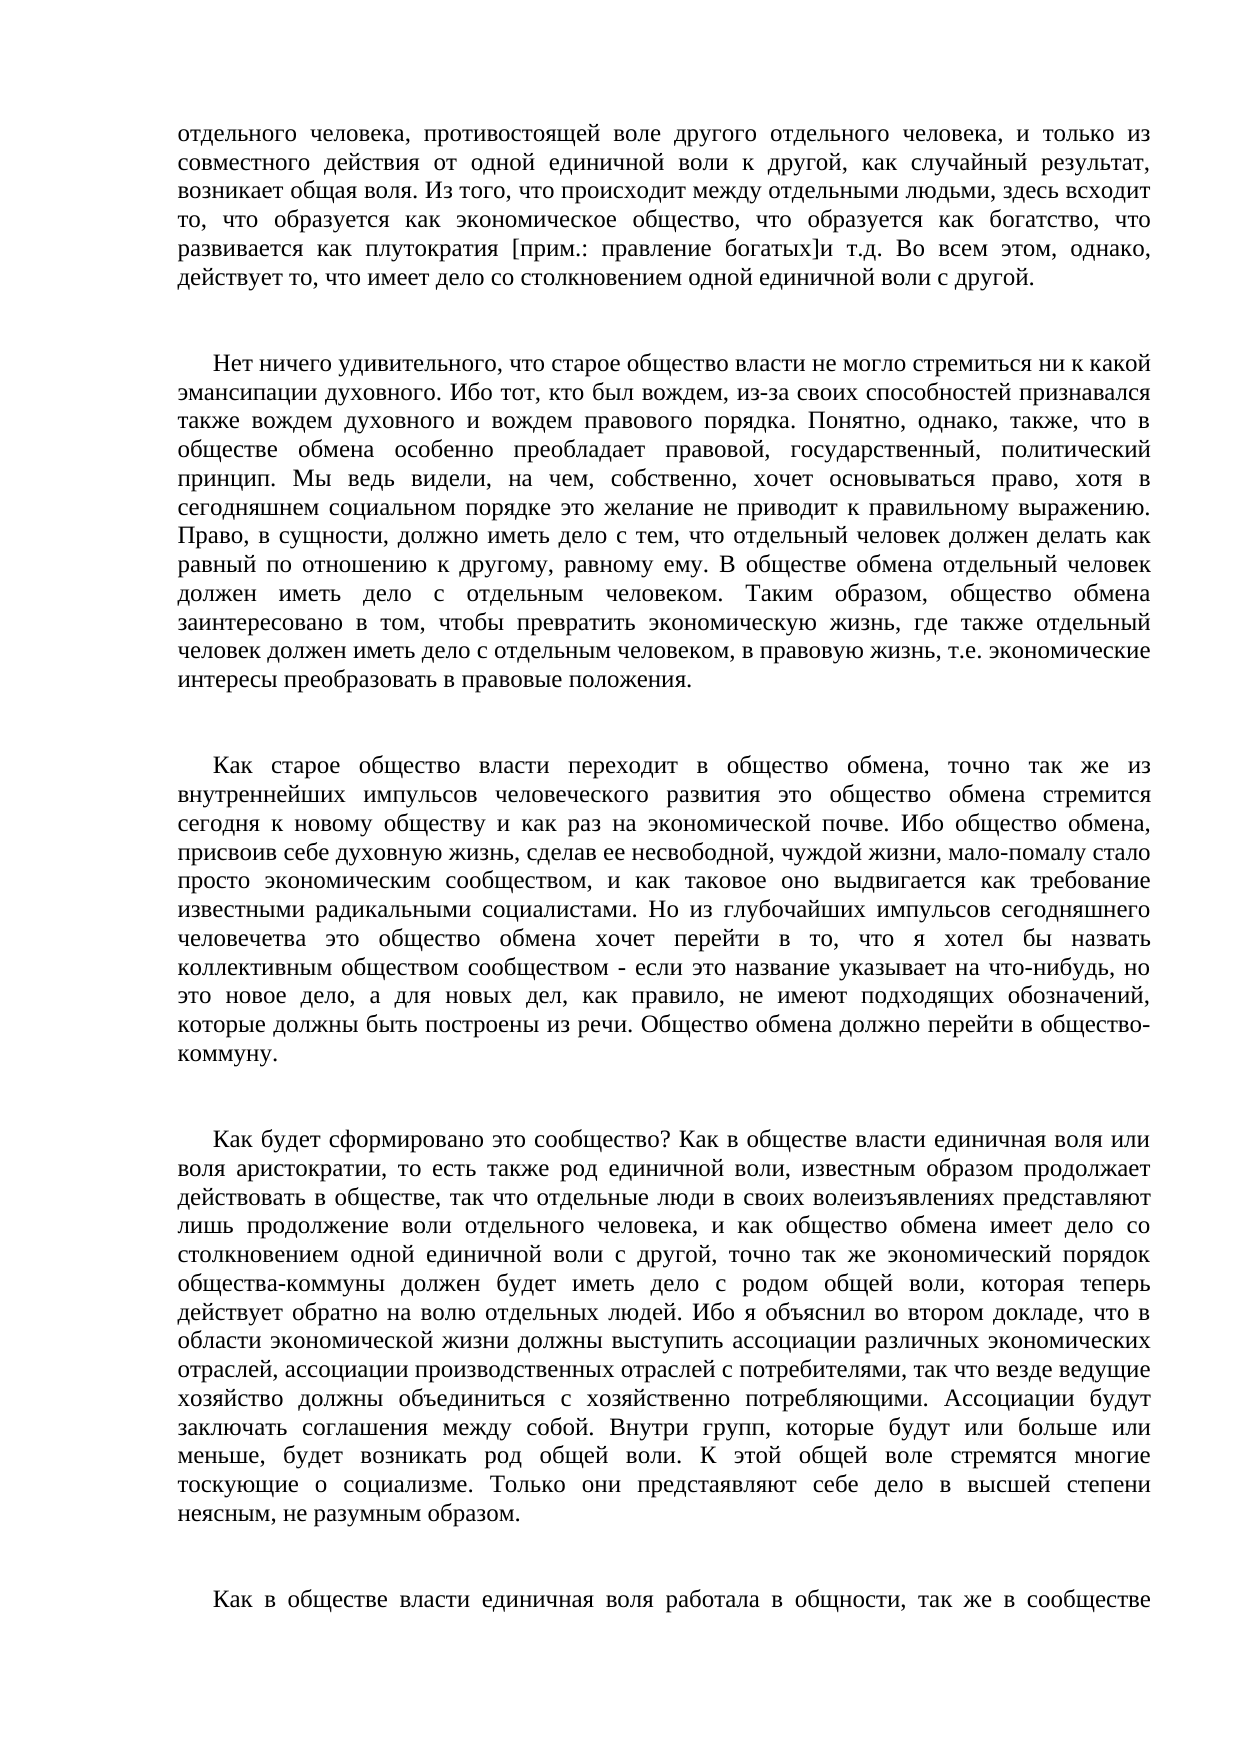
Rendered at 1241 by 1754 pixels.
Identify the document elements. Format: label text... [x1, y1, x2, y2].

text Как старое общество власти переходит в общество обмена, точно так же из внутреннейших импульсов человеческого развития это общество обмена стремится сегодня к новому обществу и как раз на экономической почве. Ибо общество обмена, присвоив себе духовную жизнь, сделав ее несвободной, чуждой жизни, мало-помалу стало просто экономическим сообществом, и как таковое оно выдвигается как требование известными радикальными социалистами. Но из глубочайших импульсов сегодняшнего человечетва это общество обмена хочет перейти в то, что я хотел бы назвать коллективным обществом сообществом - если это название указывает на что-нибудь, но это новое дело, а для новых дел, как правило, не имеют подходящих обозначений, которые должны быть построены из речи. Общество обмена должно перейти в общество-коммуну. [177, 751, 1152, 1067]
text отдельного человека, противостоящей воле другого отдельного человека, и только из совместного действия от одной единичной воли к другой, как случайный результат, возникает общая воля. Из того, что происходит между отдельными людьми, здесь всходит то, что образуется как экономическое общество, что образуется как богатство, что развивается как плутократия [прим.: правление богатых]и т.д. Во всем этом, однако, действует то, что имеет дело со столкновением одной единичной воли с другой. [177, 118, 1152, 291]
text Как будет сформировано это сообщество? Как в обществе власти единичная воля или воля аристократии, то есть также род единичной воли, известным образом продолжает действовать в обществе, так что отдельные люди в своих волеизъявлениях представляют лишь продолжение воли отдельного человека, и как общество обмена имеет дело со столкновением одной единичной воли с другой, точно так же экономический порядок общества-коммуны должен будет иметь дело с родом общей воли, которая теперь действует обратно на волю отдельных людей. Ибо я объяснил во втором докладе, что в области экономической жизни должны выступить ассоциации различных экономических отраслей, ассоциации производственных отраслей с потребителями, так что везде ведущие хозяйство должны объединиться с хозяйственно потребляющими. Ассоциации будут заключать соглашения между собой. Внутри групп, которые будут или больше или меньше, будет возникать род общей воли. К этой общей воле стремятся многие тоскующие о социализме. Только они предстаявляют себе дело в высшей степени неясным, не разумным образом. [177, 1124, 1152, 1527]
text Как в обществе власти единичная воля работала в общности, так же в сообществе [177, 1584, 1152, 1613]
text Нет ничего удивительного, что старое общество власти не могло стремиться ни к какой эмансипации духовного. Ибо тот, кто был вождем, из-за своих способностей признавался также вождем духовного и вождем правового порядка. Понятно, однако, также, что в обществе обмена особенно преобладает правовой, государственный, политический принцип. Мы ведь видели, на чем, собственно, хочет основываться право, хотя в сегодняшнем социальном порядке это желание не приводит к правильному выражению. Право, в сущности, должно иметь дело с тем, что отдельный человек должен делать как равный по отношению к другому, равному ему. В обществе обмена отдельный человек должен иметь дело с отдельным человеком. Таким образом, общество обмена заинтересовано в том, чтобы превратить экономическую жизнь, где также отдельный человек должен иметь дело с отдельным человеком, в правовую жизнь, т.е. экономические интересы преобразовать в правовые положения. [177, 348, 1152, 693]
